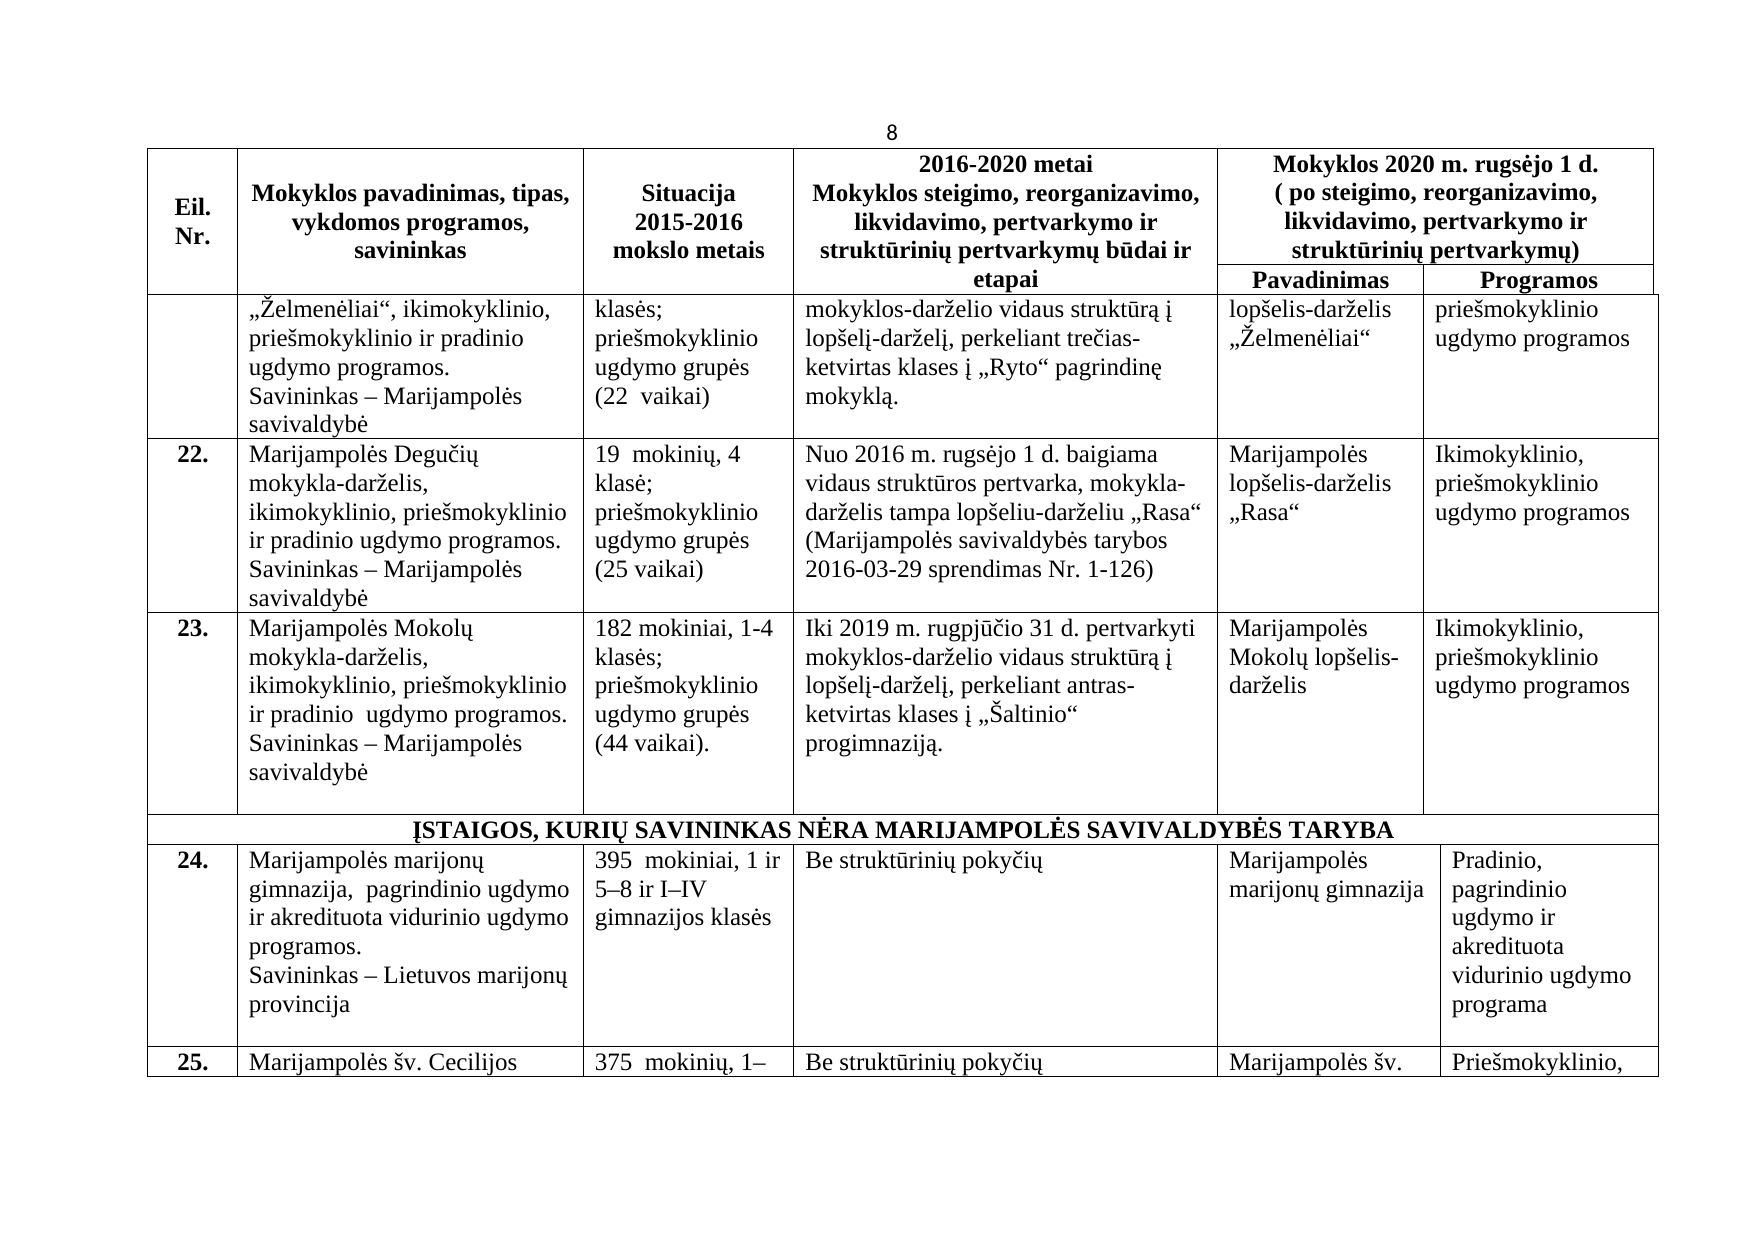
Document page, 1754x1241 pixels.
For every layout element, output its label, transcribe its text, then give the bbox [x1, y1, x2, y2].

table_header [1654, 148, 1659, 264]
table_cell 19 mokinių, 4 klasė; priešmokyklinio ugdymo grupės (25 vaikai) [584, 439, 793, 612]
table_cell [148, 295, 237, 438]
table_cell „Želmenėliai“, ikimokyklinio, priešmokyklinio ir pradinio ugdymo programos. Savininkas – Marijampolės savivaldybė [238, 295, 583, 438]
table_cell Marijampolės Mokolų lopšelis-darželis [1218, 613, 1423, 814]
table_header 2016-2020 metai Mokyklos steigimo, reorganizavimo, likvidavimo, pertvarkymo ir struktūrinių pertvarkymų būdai ir etapai [794, 149, 1217, 293]
table_header Mokyklos 2020 m. rugsėjo 1 d. ( po steigimo, reorganizavimo, likvidavimo, pertvarkymo ir struktūrinių pertvarkymų) [1218, 149, 1653, 264]
table_cell Programos [1424, 265, 1653, 293]
table_cell 23. [148, 613, 237, 814]
table_cell mokyklos-darželio vidaus struktūrą į lopšelį-darželį, perkeliant trečias-ketvirtas klases į „Ryto“ pagrindinę mokyklą. [794, 295, 1217, 438]
table_cell Be struktūrinių pokyčių [794, 1047, 1217, 1076]
table_cell Marijampolės šv. Cecilijos [238, 1047, 583, 1076]
table_cell Marijampolės marijonų gimnazija [1218, 845, 1440, 1046]
table_cell ĮSTAIGOS, KURIŲ SAVININKAS NĖRA MARIJAMPOLĖS SAVIVALDYBĖS TARYBA [148, 815, 1658, 844]
table_cell klasės; priešmokyklinio ugdymo grupės (22 vaikai) [584, 295, 793, 438]
table_header Situacija 2015-2016 mokslo metais [584, 149, 793, 293]
table_header Eil. Nr. [148, 149, 237, 293]
table_cell 182 mokiniai, 1-4 klasės; priešmokyklinio ugdymo grupės (44 vaikai). [584, 613, 793, 814]
table_cell Pradinio, pagrindinio ugdymo ir akredituota vidurinio ugdymo programa [1441, 845, 1658, 1046]
table_cell Marijampolės Degučių mokykla-darželis, ikimokyklinio, priešmokyklinio ir pradinio ugdymo programos. Savininkas – Marijampolės savivaldybė [238, 439, 583, 612]
table_cell 22. [148, 439, 237, 612]
table_cell 395 mokiniai, 1 ir 5–8 ir I–IV gimnazijos klasės [584, 845, 793, 1046]
table_cell Marijampolės Mokolų mokykla-darželis, ikimokyklinio, priešmokyklinio ir pradinio ugdymo programos. Savininkas – Marijampolės savivaldybė [238, 613, 583, 814]
table_cell Be struktūrinių pokyčių [794, 845, 1217, 1046]
table_cell Marijampolės lopšelis-darželis „Rasa“ [1218, 439, 1423, 612]
table_cell 24. [148, 845, 237, 1046]
table_cell 375 mokinių, 1– [584, 1047, 793, 1076]
table_cell Marijampolės šv. [1218, 1047, 1440, 1076]
table_cell [1654, 264, 1659, 293]
table_cell Marijampolės marijonų gimnazija, pagrindinio ugdymo ir akredituota vidurinio ugdymo programos. Savininkas – Lietuvos marijonų provincija [238, 845, 583, 1046]
table_header Mokyklos pavadinimas, tipas, vykdomos programos, savininkas [238, 149, 583, 293]
table_cell Ikimokyklinio, priešmokyklinio ugdymo programos [1424, 439, 1658, 612]
table_cell 25. [148, 1047, 237, 1076]
table_cell Iki 2019 m. rugpjūčio 31 d. pertvarkyti mokyklos-darželio vidaus struktūrą į lopšelį-darželį, perkeliant antras-ketvirtas klases į „Šaltinio“ progimnaziją. [794, 613, 1217, 814]
table_cell Pavadinimas [1218, 265, 1423, 293]
table_cell Ikimokyklinio, priešmokyklinio ugdymo programos [1424, 613, 1658, 814]
table_cell priešmokyklinio ugdymo programos [1424, 295, 1658, 438]
table_cell Priešmokyklinio, [1441, 1047, 1658, 1076]
table_cell Nuo 2016 m. rugsėjo 1 d. baigiama vidaus struktūros pertvarka, mokykla-darželis tampa lopšeliu-darželiu „Rasa“ (Marijampolės savivaldybės tarybos 2016-03-29 sprendimas Nr. 1-126) [794, 439, 1217, 612]
table_cell lopšelis-darželis „Želmenėliai“ [1218, 295, 1423, 438]
